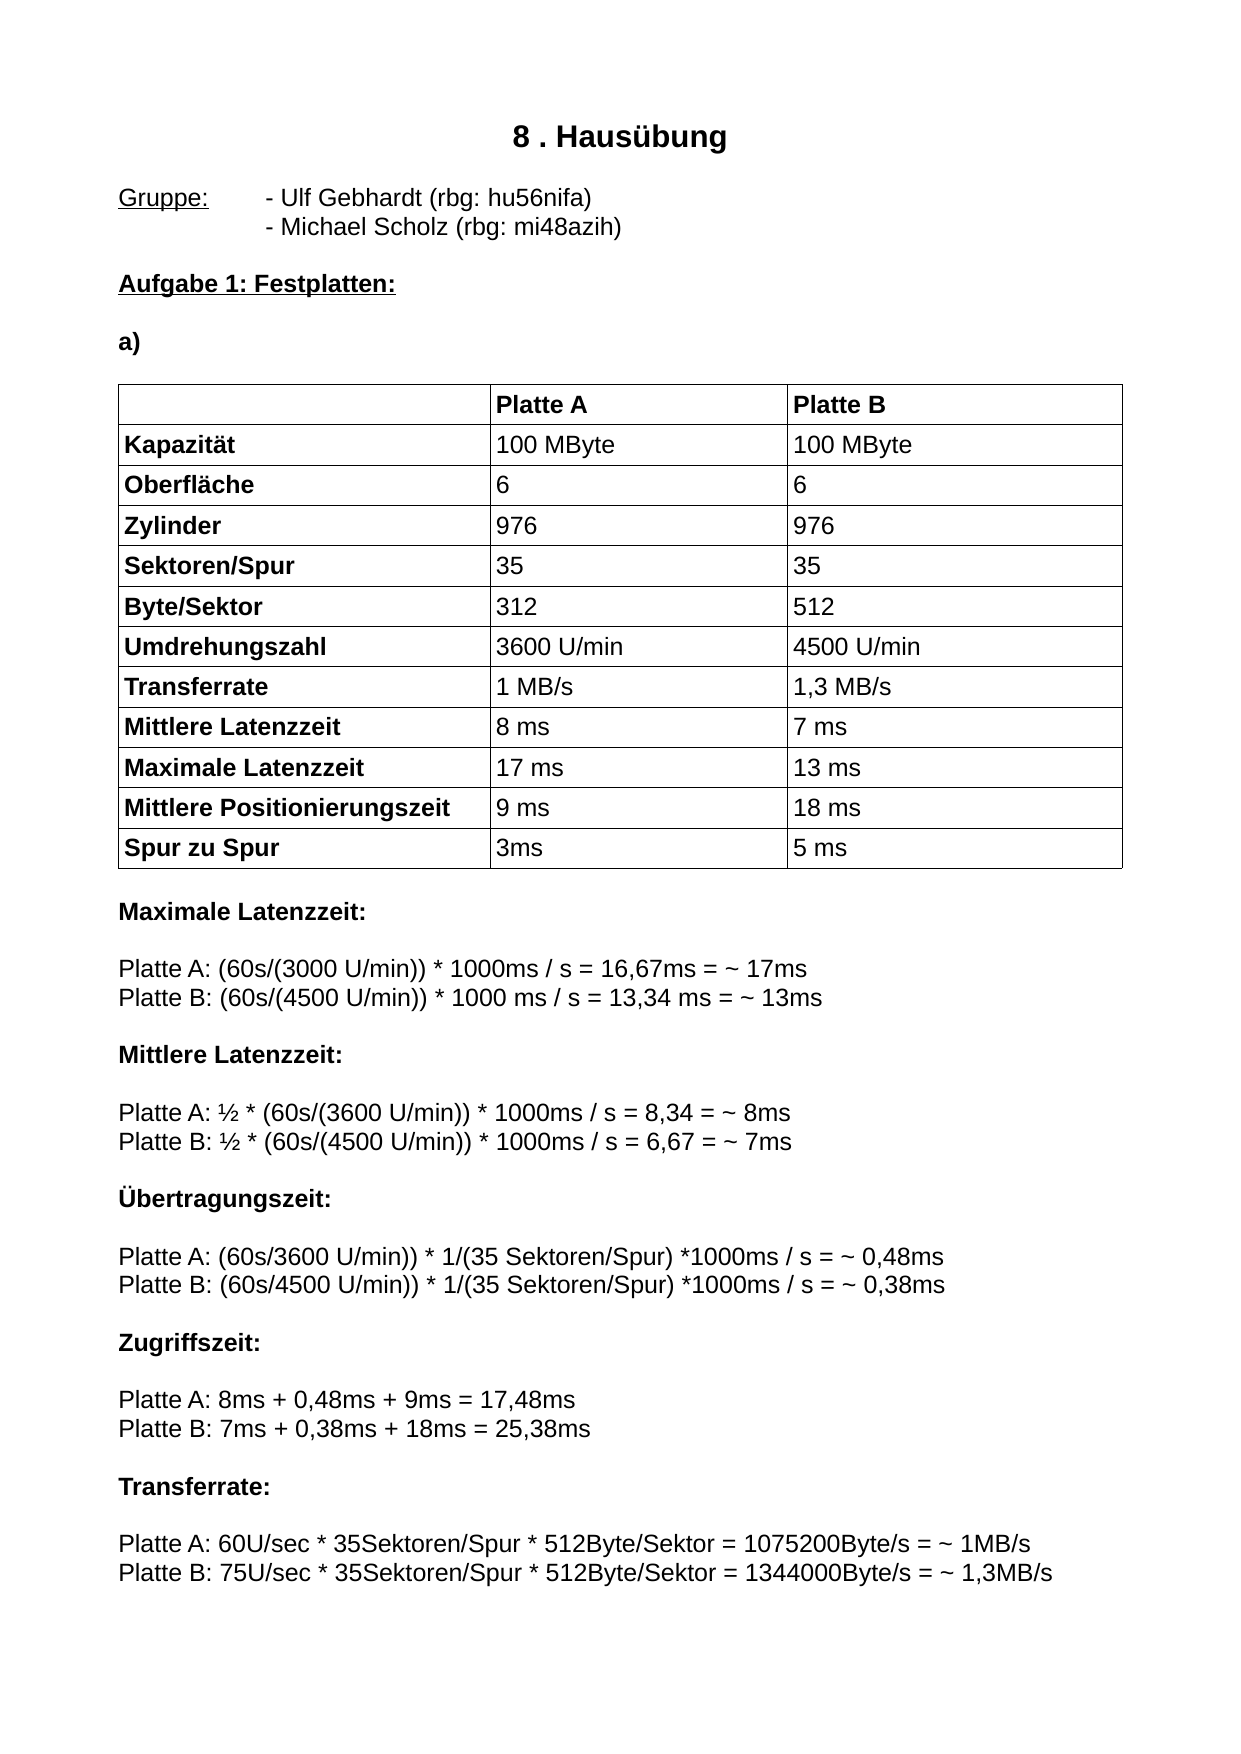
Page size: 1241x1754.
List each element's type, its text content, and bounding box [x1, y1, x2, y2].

table_cell 1 MB/s [491, 667, 787, 707]
table_cell Maximale Latenzzeit [119, 748, 490, 787]
table_cell 7 ms [788, 708, 1122, 747]
table_cell Zylinder [119, 506, 490, 545]
table_cell Byte/Sektor [119, 587, 490, 626]
table_cell 17 ms [491, 748, 787, 787]
table_cell Oberfläche [119, 466, 490, 505]
text Gruppe: - Ulf Gebhardt (rbg: hu56nifa) [118, 183, 1122, 212]
table_cell 4500 U/min [788, 627, 1122, 666]
table_cell Spur zu Spur [119, 829, 490, 868]
table_cell 13 ms [788, 748, 1122, 787]
text Mittlere Latenzzeit: [118, 1040, 1122, 1069]
table_header Platte B [788, 385, 1122, 424]
table_cell 3ms [491, 829, 787, 868]
text Aufgabe 1: Festplatten: [118, 269, 1122, 298]
table_cell 976 [491, 506, 787, 545]
text Übertragungszeit: [118, 1184, 1122, 1213]
text Platte A: ½ * (60s/(3600 U/min)) * 1000ms / s = 8,34 = ~ 8ms [118, 1098, 1122, 1127]
table_cell 312 [491, 587, 787, 626]
text Transferrate: [118, 1472, 1122, 1500]
text Platte B: 7ms + 0,38ms + 18ms = 25,38ms [118, 1414, 1122, 1443]
text Platte A: (60s/3600 U/min)) * 1/(35 Sektoren/Spur) *1000ms / s = ~ 0,48ms [118, 1242, 1122, 1270]
text Platte A: 60U/sec * 35Sektoren/Spur * 512Byte/Sektor = 1075200Byte/s = ~ 1MB/s [118, 1529, 1122, 1558]
text Platte B: (60s/4500 U/min)) * 1/(35 Sektoren/Spur) *1000ms / s = ~ 0,38ms [118, 1270, 1122, 1299]
table_cell Mittlere Positionierungszeit [119, 788, 490, 827]
table_cell 976 [788, 506, 1122, 545]
text a) [118, 327, 1122, 355]
table_cell 8 ms [491, 708, 787, 747]
table_cell 6 [491, 466, 787, 505]
table_cell 100 MByte [491, 425, 787, 465]
table_cell 18 ms [788, 788, 1122, 827]
text Platte B: ½ * (60s/(4500 U/min)) * 1000ms / s = 6,67 = ~ 7ms [118, 1127, 1122, 1155]
text Maximale Latenzzeit: [118, 897, 1122, 925]
table_cell 9 ms [491, 788, 787, 827]
text - Michael Scholz (rbg: mi48azih) [118, 212, 1122, 240]
table_cell Mittlere Latenzzeit [119, 708, 490, 747]
table_header Platte A [491, 385, 787, 424]
table_cell Kapazität [119, 425, 490, 465]
text Platte B: (60s/(4500 U/min)) * 1000 ms / s = 13,34 ms = ~ 13ms [118, 983, 1122, 1012]
table_cell Umdrehungszahl [119, 627, 490, 666]
table_cell Transferrate [119, 667, 490, 707]
table_cell Sektoren/Spur [119, 546, 490, 586]
table_cell 5 ms [788, 829, 1122, 868]
table_cell 35 [491, 546, 787, 586]
table_header [119, 385, 490, 424]
table_cell 100 MByte [788, 425, 1122, 465]
table_cell 35 [788, 546, 1122, 586]
table_cell 1,3 MB/s [788, 667, 1122, 707]
table_cell 512 [788, 587, 1122, 626]
text Zugriffszeit: [118, 1328, 1122, 1357]
text Platte A: 8ms + 0,48ms + 9ms = 17,48ms [118, 1385, 1122, 1414]
table_cell 3600 U/min [491, 627, 787, 666]
table_cell 6 [788, 466, 1122, 505]
text Platte B: 75U/sec * 35Sektoren/Spur * 512Byte/Sektor = 1344000Byte/s = ~ 1,3MB/s [118, 1558, 1122, 1587]
text 8 . Hausübung [118, 118, 1122, 154]
text Platte A: (60s/(3000 U/min)) * 1000ms / s = 16,67ms = ~ 17ms [118, 954, 1122, 983]
